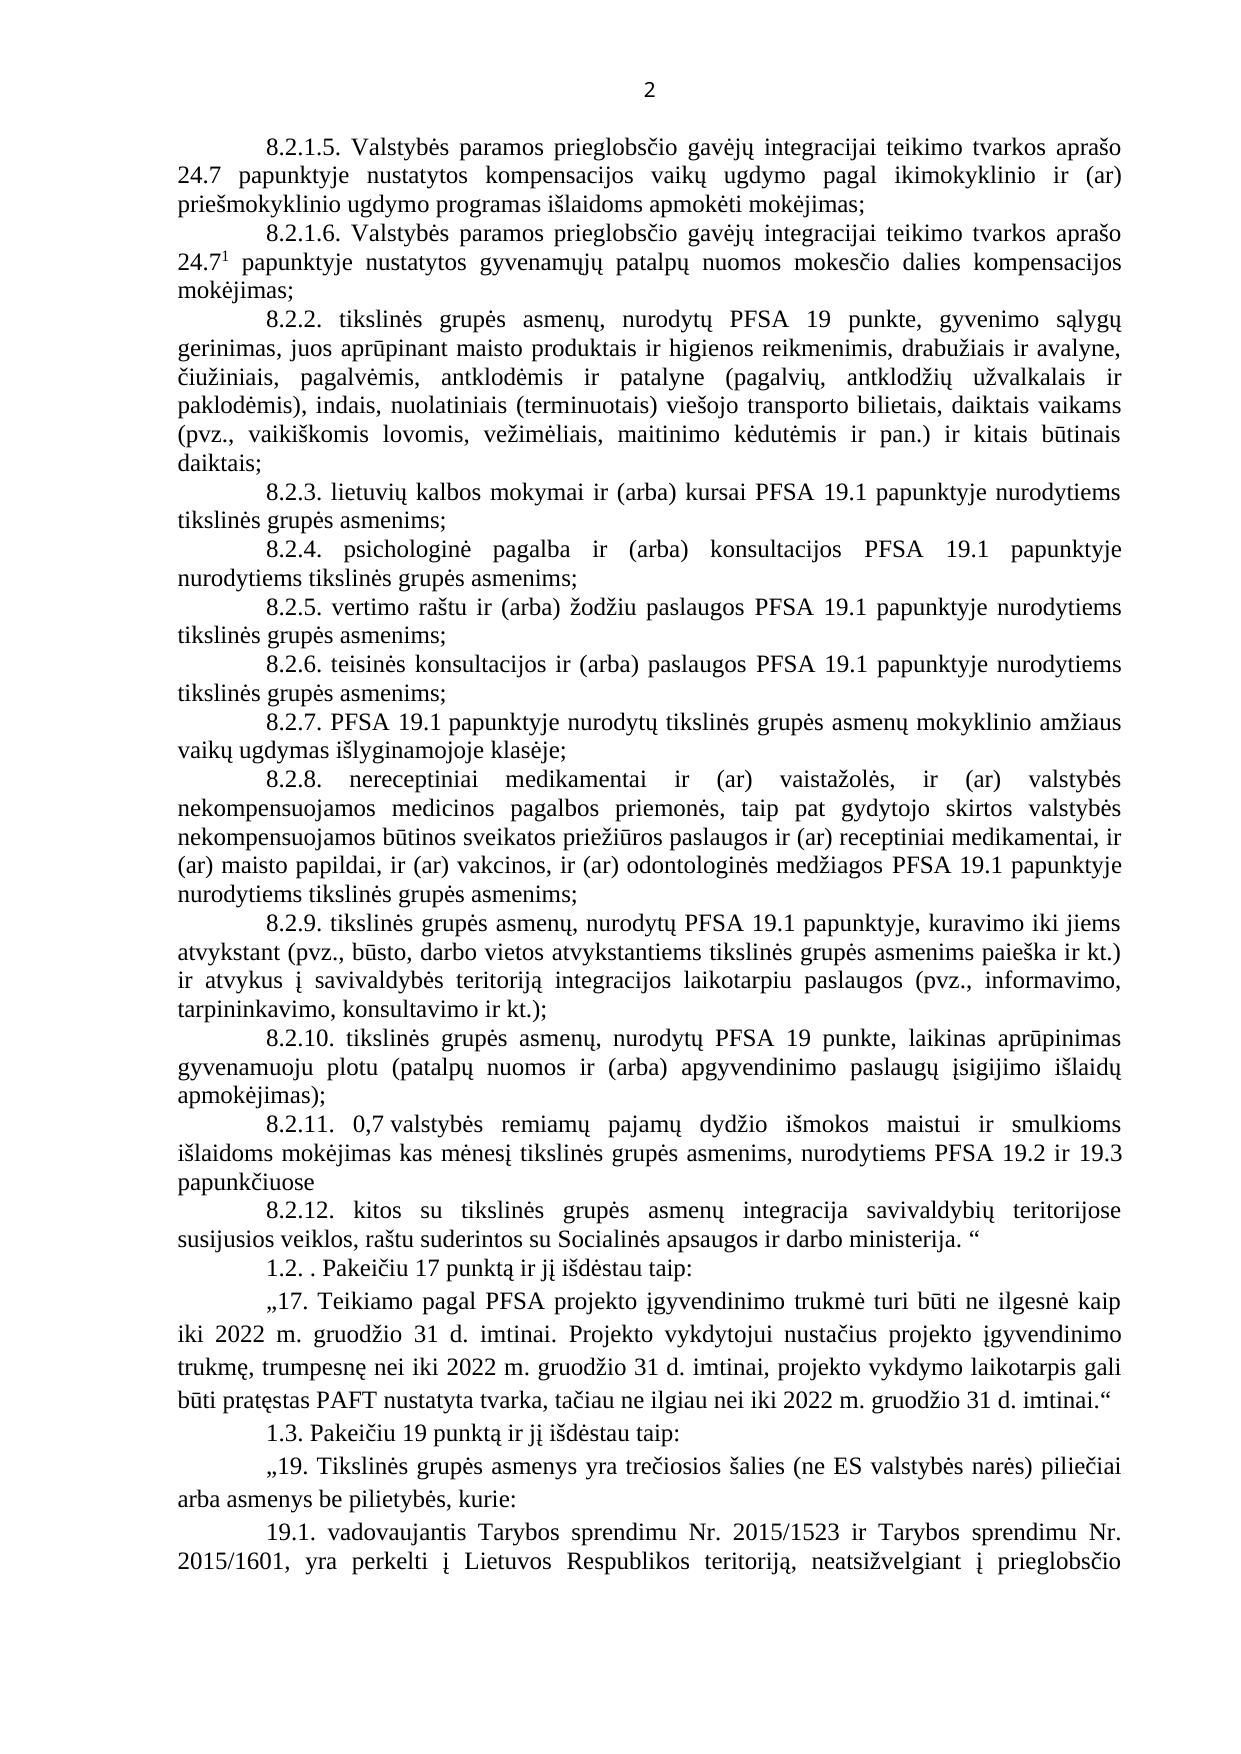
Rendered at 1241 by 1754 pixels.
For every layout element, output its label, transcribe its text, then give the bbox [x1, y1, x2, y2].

text 1.3. Pakeičiu 19 punktą ir jį išdėstau taip: [177, 1418, 1122, 1447]
text 8.2.7. PFSA 19.1 papunktyje nurodytų tikslinės grupės asmenų mokyklinio amžiaus vaikų ugdymas išlyginamojoje klasėje; [177, 707, 1122, 764]
text 19.1. vadovaujantis Tarybos sprendimu Nr. 2015/1523 ir Tarybos sprendimu Nr. 2015/1601, yra perkelti į Lietuvos Respublikos teritoriją, neatsižvelgiant į prieglobsčio [177, 1517, 1122, 1575]
text „19. Tikslinės grupės asmenys yra trečiosios šalies (ne ES valstybės narės) piliečiai arba asmenys be pilietybės, kurie: [177, 1451, 1122, 1513]
text 8.2.6. teisinės konsultacijos ir (arba) paslaugos PFSA 19.1 papunktyje nurodytiems tikslinės grupės asmenims; [177, 649, 1122, 707]
text „17. Teikiamo pagal PFSA projekto įgyvendinimo trukmė turi būti ne ilgesnė kaip iki 2022 m. gruodžio 31 d. imtinai. Projekto vykdytojui nustačius projekto įgyvendinimo trukmę, trumpesnę nei iki 2022 m. gruodžio 31 d. imtinai, projekto vykdymo laikotarpis gali būti pratęstas PAFT nustatyta tvarka, tačiau ne ilgiau nei iki 2022 m. gruodžio 31 d. imtinai.“ [177, 1286, 1122, 1414]
text 8.2.2. tikslinės grupės asmenų, nurodytų PFSA 19 punkte, gyvenimo sąlygų gerinimas, juos aprūpinant maisto produktais ir higienos reikmenimis, drabužiais ir avalyne, čiužiniais, pagalvėmis, antklodėmis ir patalyne (pagalvių, antklodžių užvalkalais ir paklodėmis), indais, nuolatiniais (terminuotais) viešojo transporto bilietais, daiktais vaikams (pvz., vaikiškomis lovomis, vežimėliais, maitinimo kėdutėmis ir pan.) ir kitais būtinais daiktais; [177, 304, 1122, 477]
text 8.2.1.6. Valstybės paramos prieglobsčio gavėjų integracijai teikimo tvarkos aprašo 24.71 papunktyje nustatytos gyvenamųjų patalpų nuomos mokesčio dalies kompensacijos mokėjimas; [177, 218, 1122, 304]
text 8.2.8. nereceptiniai medikamentai ir (ar) vaistažolės, ir (ar) valstybės nekompensuojamos medicinos pagalbos priemonės, taip pat gydytojo skirtos valstybės nekompensuojamos būtinos sveikatos priežiūros paslaugos ir (ar) receptiniai medikamentai, ir (ar) maisto papildai, ir (ar) vakcinos, ir (ar) odontologinės medžiagos PFSA 19.1 papunktyje nurodytiems tikslinės grupės asmenims; [177, 764, 1122, 908]
text 8.2.10. tikslinės grupės asmenų, nurodytų PFSA 19 punkte, laikinas aprūpinimas gyvenamuoju plotu (patalpų nuomos ir (arba) apgyvendinimo paslaugų įsigijimo išlaidų apmokėjimas); [177, 1023, 1122, 1109]
text 8.2.1.5. Valstybės paramos prieglobsčio gavėjų integracijai teikimo tvarkos aprašo 24.7 papunktyje nustatytos kompensacijos vaikų ugdymo pagal ikimokyklinio ir (ar) priešmokyklinio ugdymo programas išlaidoms apmokėti mokėjimas; [177, 132, 1122, 218]
text 8.2.4. psichologinė pagalba ir (arba) konsultacijos PFSA 19.1 papunktyje nurodytiems tikslinės grupės asmenims; [177, 534, 1122, 592]
text 1.2. . Pakeičiu 17 punktą ir jį išdėstau taip: [177, 1253, 1122, 1282]
text 8.2.5. vertimo raštu ir (arba) žodžiu paslaugos PFSA 19.1 papunktyje nurodytiems tikslinės grupės asmenims; [177, 592, 1122, 649]
text 8.2.11. 0,7 valstybės remiamų pajamų dydžio išmokos maistui ir smulkioms išlaidoms mokėjimas kas mėnesį tikslinės grupės asmenims, nurodytiems PFSA 19.2 ir 19.3 papunkčiuose [177, 1109, 1122, 1196]
text 8.2.12. kitos su tikslinės grupės asmenų integracija savivaldybių teritorijose susijusios veiklos, raštu suderintos su Socialinės apsaugos ir darbo ministerija. “ [177, 1196, 1122, 1253]
text 8.2.9. tikslinės grupės asmenų, nurodytų PFSA 19.1 papunktyje, kuravimo iki jiems atvykstant (pvz., būsto, darbo vietos atvykstantiems tikslinės grupės asmenims paieška ir kt.) ir atvykus į savivaldybės teritoriją integracijos laikotarpiu paslaugos (pvz., informavimo, tarpininkavimo, konsultavimo ir kt.); [177, 908, 1122, 1023]
text 8.2.3. lietuvių kalbos mokymai ir (arba) kursai PFSA 19.1 papunktyje nurodytiems tikslinės grupės asmenims; [177, 477, 1122, 534]
